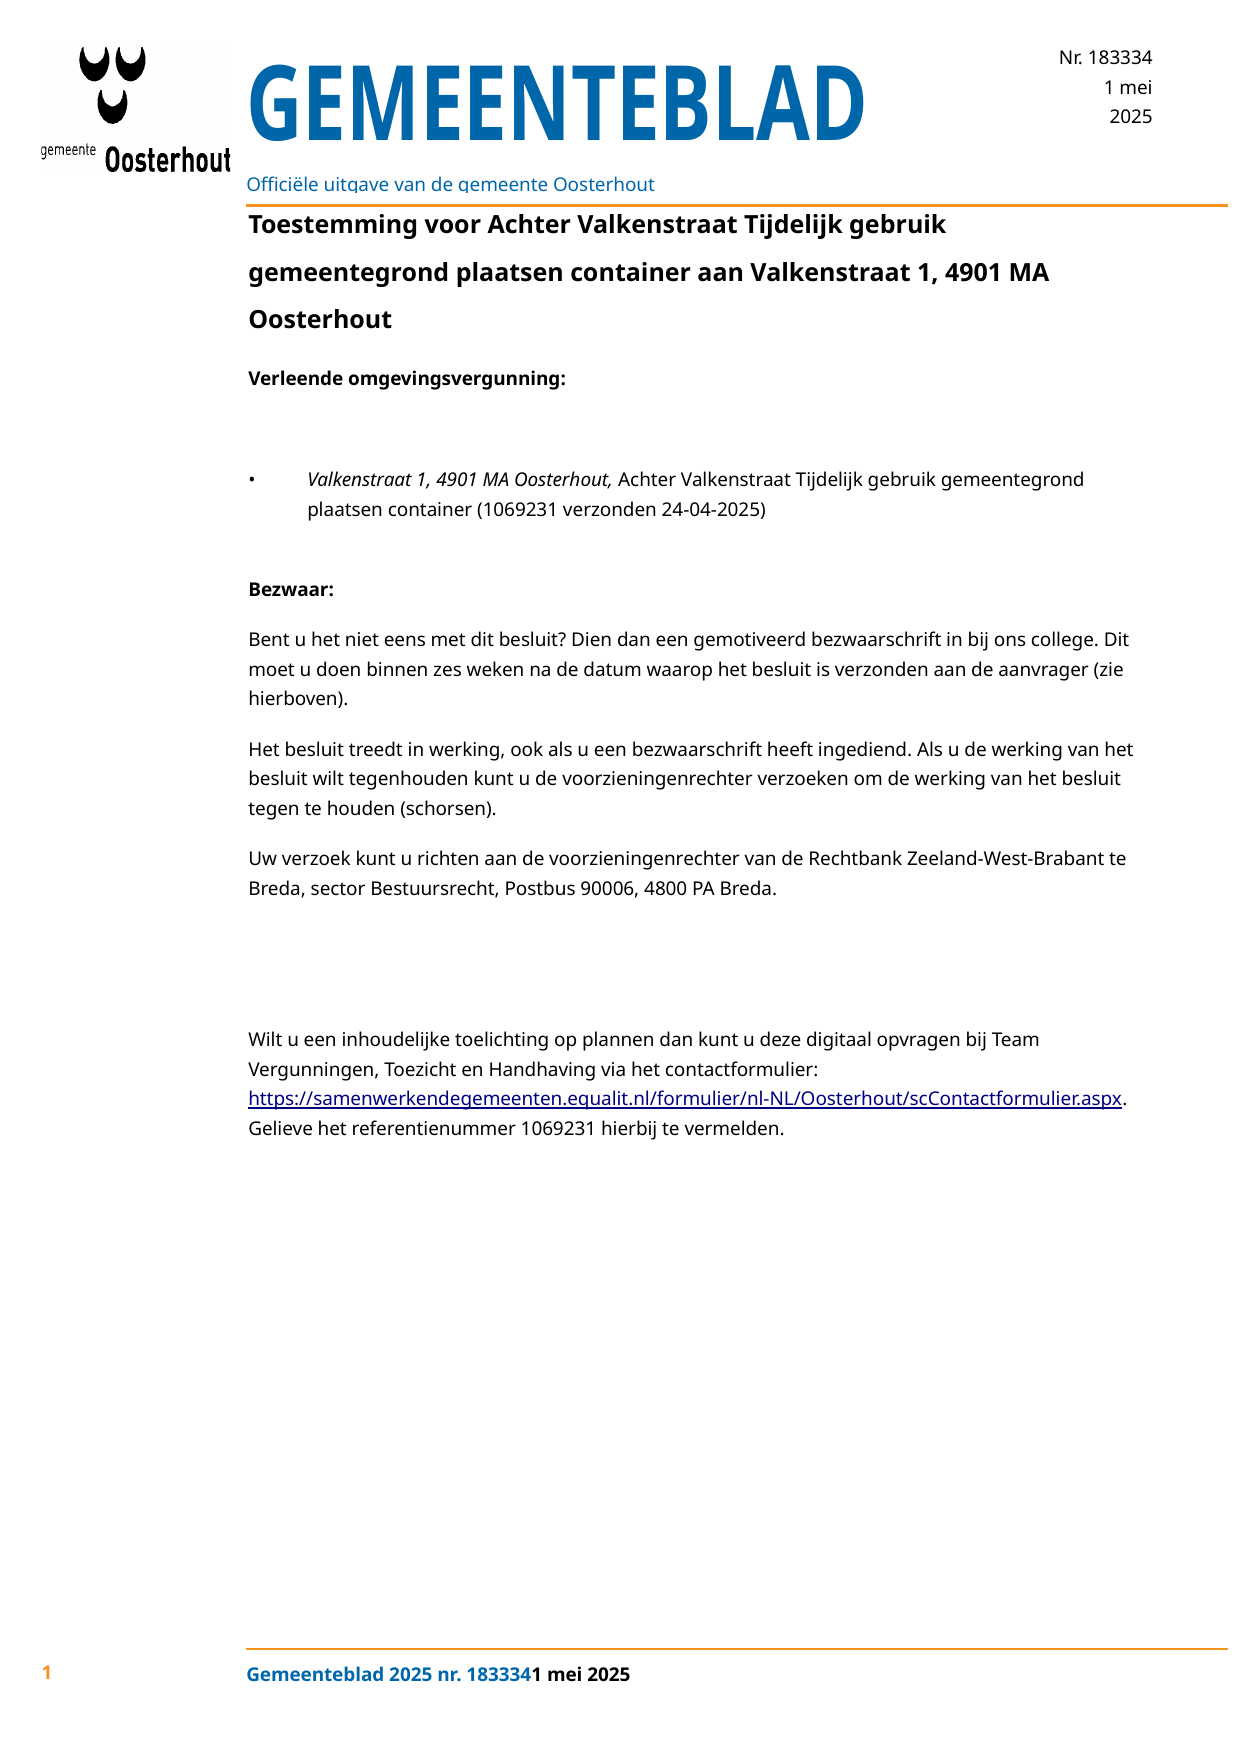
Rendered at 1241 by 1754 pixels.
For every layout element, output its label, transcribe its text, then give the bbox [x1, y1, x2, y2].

text Bent u het niet eens met dit besluit? Dien dan een gemotiveerd bezwaarschrift in bij ons college. Dit moet u doen binnen zes weken na de datum waarop het besluit is verzonden aan de aanvrager (zie hierboven). [248, 626, 1152, 711]
text Uw verzoek kunt u richten aan de voorzieningenrechter van de Rechtbank Zeeland-West-Brabant te Breda, sector Bestuursrecht, Postbus 90006, 4800 PA Breda. [248, 846, 1152, 901]
list Valkenstraat 1, 4901 MA Oosterhout, Achter Valkenstraat Tijdelijk gebruik gemeentegrond plaatsen container (1069231 verzonden 24-04-2025) [248, 466, 1152, 522]
picture [41, 47, 231, 172]
text Verleende omgevingsvergunning: [248, 366, 1152, 391]
text Wilt u een inhoudelijke toelichting op plannen dan kunt u deze digitaal opvragen bij Team Vergunningen, Toezicht en Handhaving via het contactformulier: https://samenwerkendegemeenten.equalit.nl/formulier/nl-NL/Oosterhout/scContactformulier.aspx. Gelieve het referentienummer 1069231 hierbij te vermelden. [248, 1026, 1152, 1141]
text Het besluit treedt in werking, ook als u een bezwaarschrift heeft ingediend. Als u de werking van het besluit wilt tegenhouden kunt u de voorzieningenrechter verzoeken om de werking van het besluit tegen te houden (schorsen). [248, 736, 1152, 821]
text Bezwaar: [248, 576, 1152, 602]
text Toestemming voor Achter Valkenstraat Tijdelijk gebruik gemeentegrond plaatsen container aan Valkenstraat 1, 4901 MA Oosterhout [248, 207, 1152, 336]
